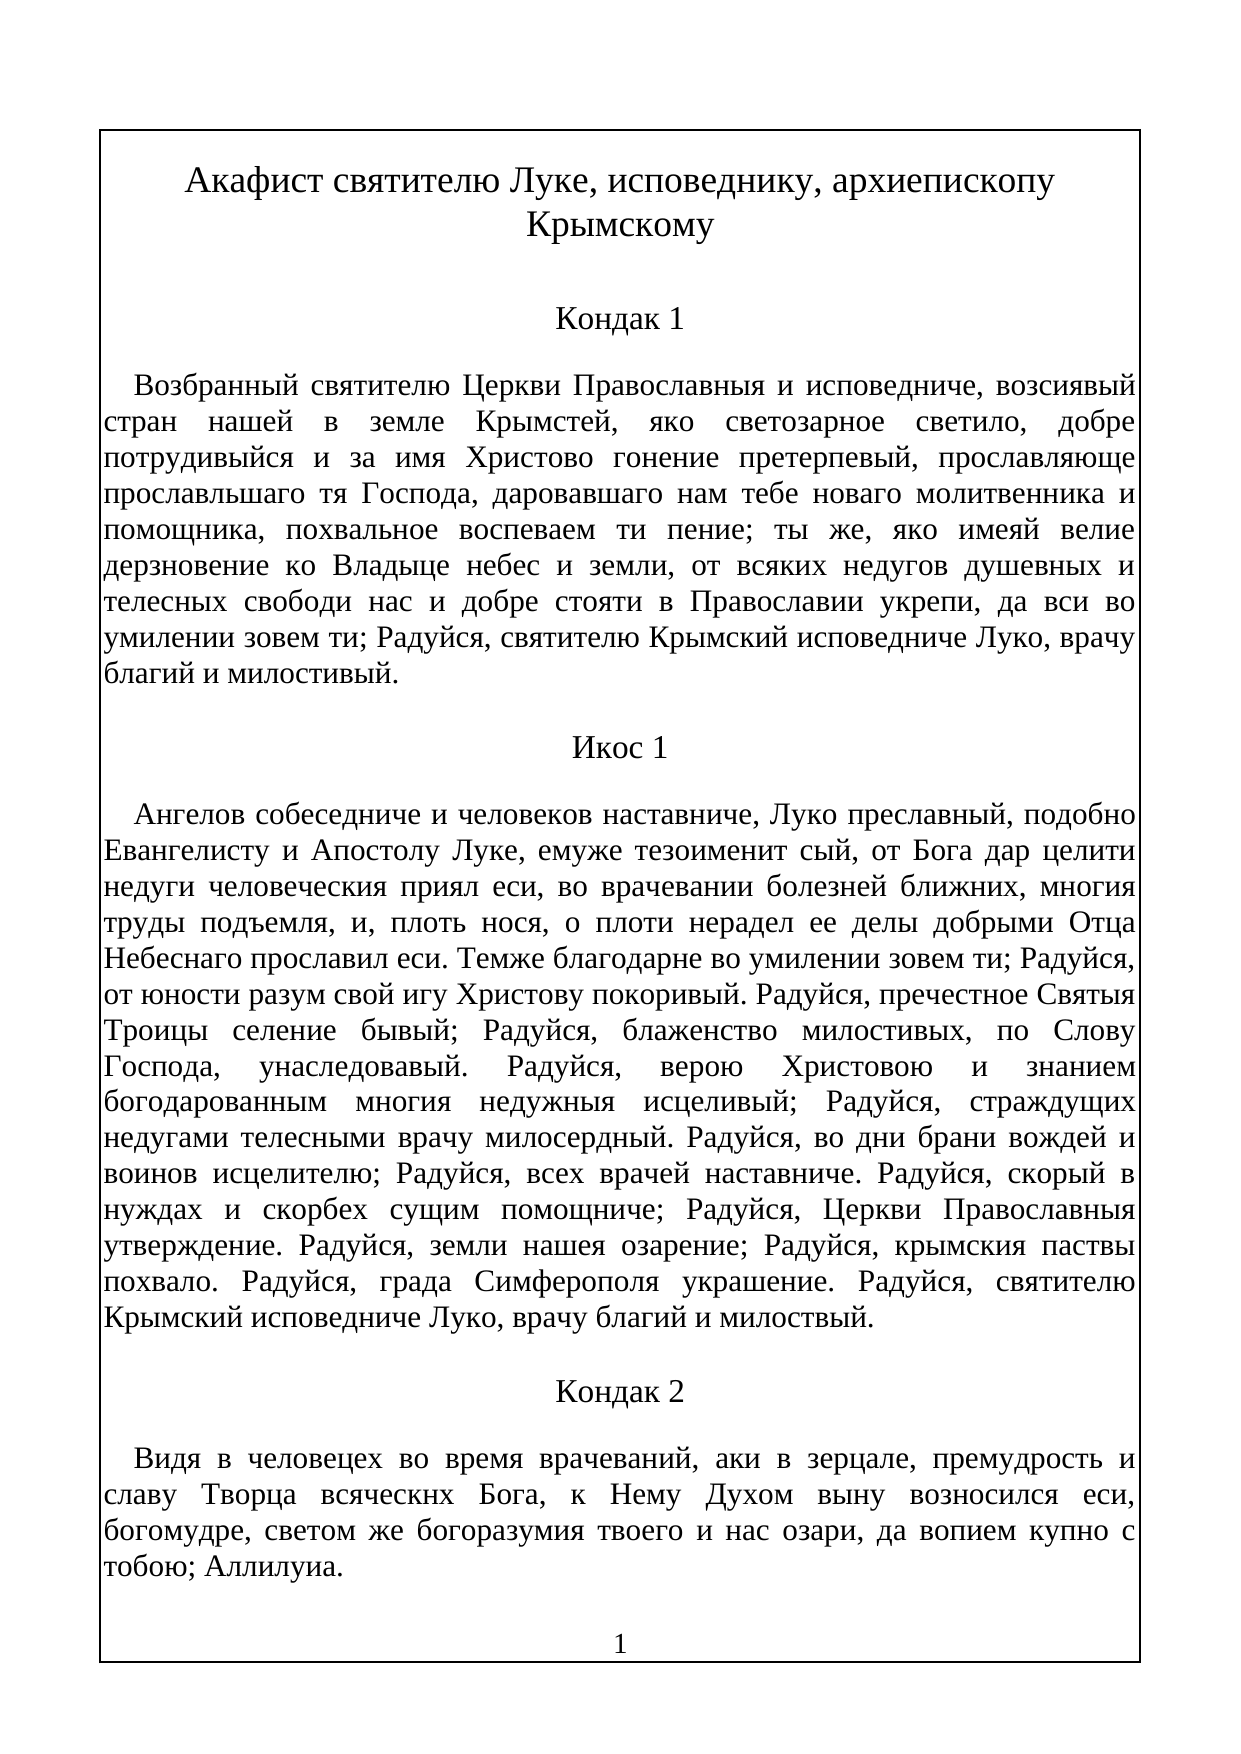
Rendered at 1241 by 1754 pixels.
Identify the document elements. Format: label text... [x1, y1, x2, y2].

text Ангелов собеседниче и человеков наставниче, Луко преславный, подобно Евангелисту и Апостолу Луке, емуже тезоименит сый, от Бога дар целити недуги человеческия приял еси, во врачевании болезней ближних, многия труды подъемля, и, плоть нося, о плоти нерадел ее делы добрыми Отца Небеснаго прославил еси. Темже благодарне во умилении зовем ти; Радуйся, от юности разум свой игу Христову покоривый. Радуйся, пречестное Святыя Троицы селение бывый; Радуйся, блаженство милостивых, по Слову Господа, унаследовавый. Радуйся, верою Христовою и знанием богодарованным многия недужныя исцеливый; Радуйся, страждущих недугами телесными врачу милосердный. Радуйся, во дни брани вождей и воинов исцелителю; Радуйся, всех врачей наставниче. Радуйся, скорый в нуждах и скорбех сущим помощниче; Радуйся, Церкви Православныя утверждение. Радуйся, земли нашея озарение; Радуйся, крымския паствы похвало. Радуйся, града Симферополя украшение. Радуйся, святителю Крымский исповедниче Луко, врачу благий и милоствый. [103, 795, 1137, 1334]
subtitle Икос 1 [103, 727, 1137, 766]
text Возбранный святителю Церкви Православныя и исповедниче, возсиявый стран нашей в земле Крымстей, яко светозарное светило, добре потрудивыйся и за имя Христово гонение претерпевый, прославляюще прославльшаго тя Господа, даровавшаго нам тебе новаго молитвенника и помощника, похвальное воспеваем ти пение; ты же, яко имеяй велие дерзновение ко Владыце небес и земли, от всяких недугов душевных и телесных свободи нас и добре стояти в Православии укрепи, да вси во умилении зовем ти; Радуйся, святителю Крымский исповедниче Луко, врачу благий и милостивый. [103, 366, 1137, 690]
subtitle Кондак 1 [103, 299, 1137, 337]
subtitle Акафист святителю Луке, исповеднику, архиепископу Крымскому [103, 158, 1137, 244]
text Видя в человецех во время врачеваний, аки в зерцале, премудрость и славу Творца всяческнх Бога, к Нему Духом выну возносился еси, богомудре, светом же богоразумия твоего и нас озари, да вопием купно с тобою; Аллилуиа. [103, 1439, 1137, 1583]
subtitle Кондак 2 [103, 1372, 1137, 1410]
